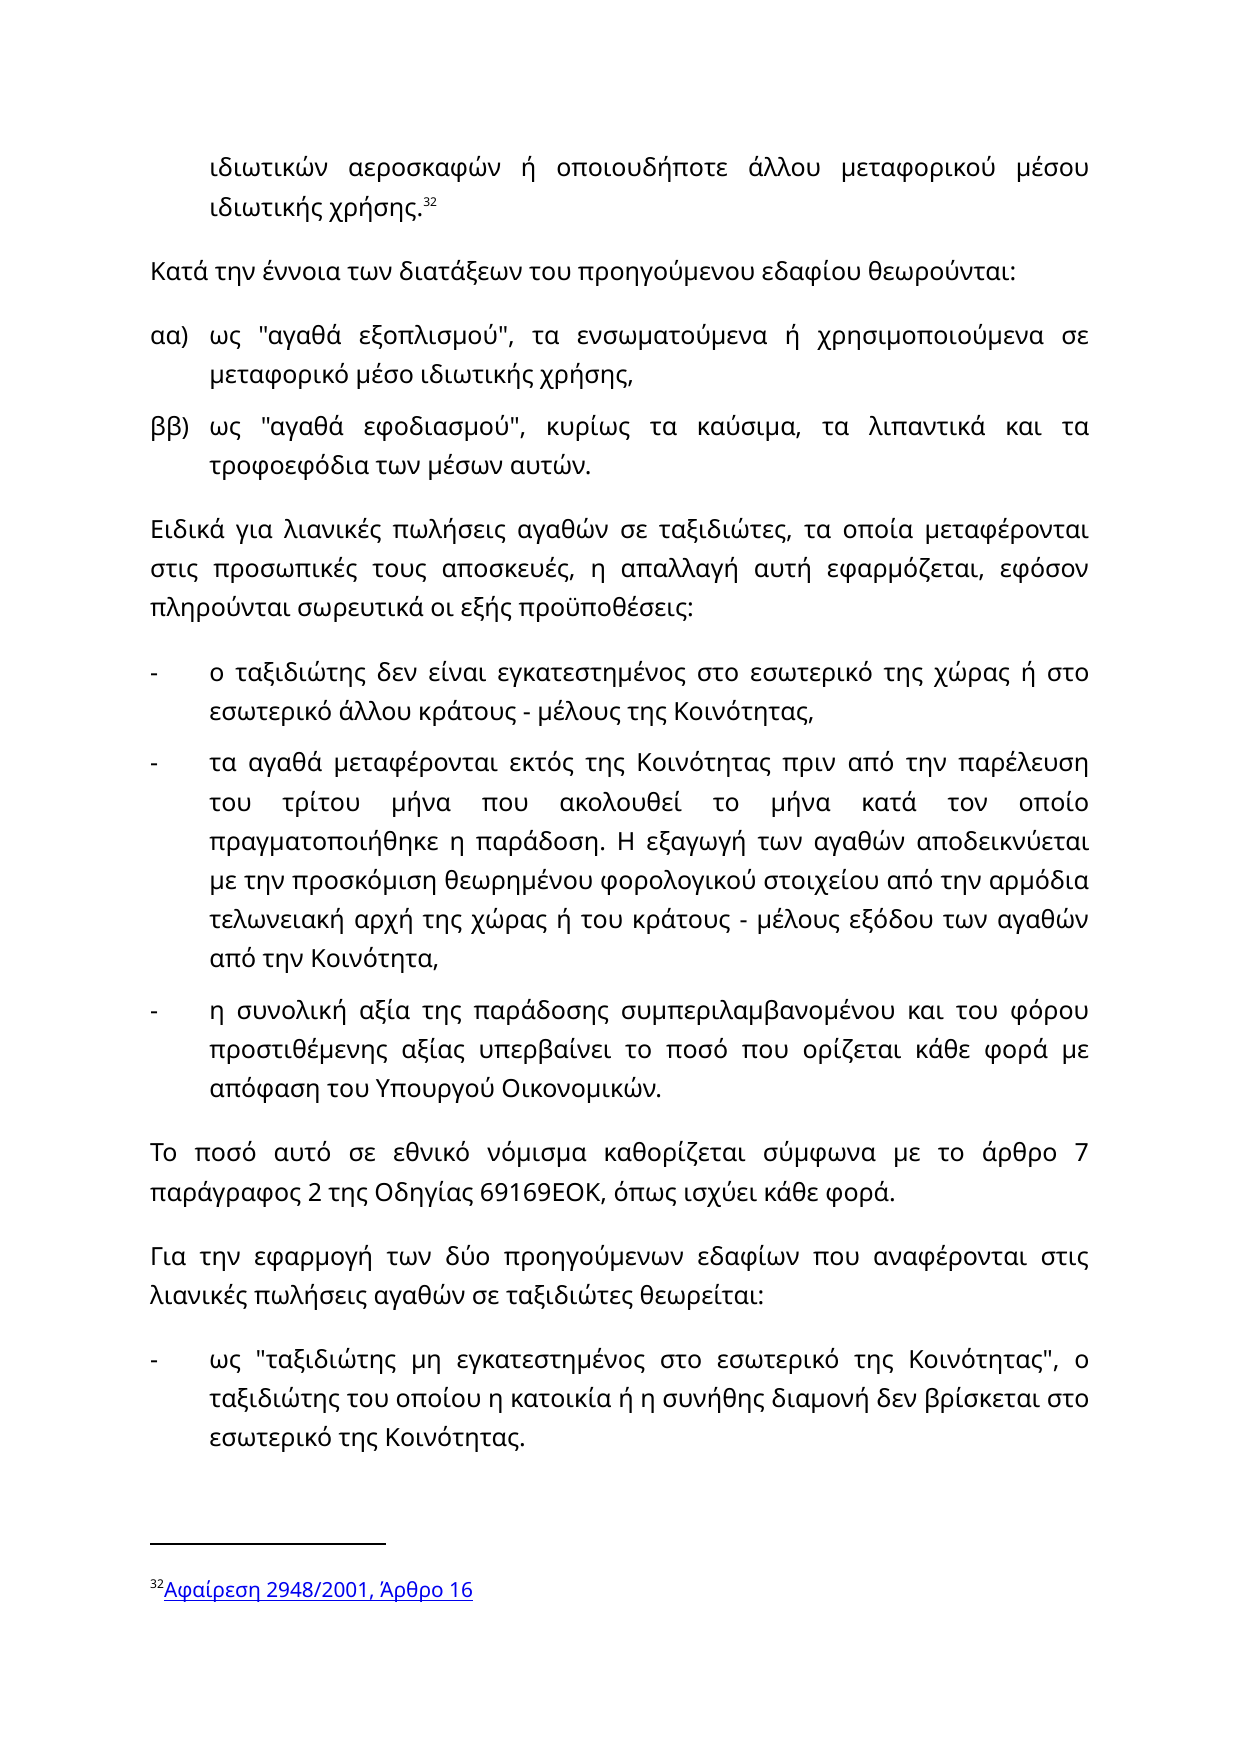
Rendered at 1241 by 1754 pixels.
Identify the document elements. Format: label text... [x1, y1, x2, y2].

text Για την εφαρμογή των δύο προηγούμενων εδαφίων που αναφέρονται στις λιανικές πωλήσεις αγαθών σε ταξιδιώτες θεωρείται: [150, 1238, 1090, 1312]
text Ειδικά για λιανικές πωλήσεις αγαθών σε ταξιδιώτες, τα οποία μεταφέρονται στις προσωπικές τους αποσκευές, η απαλλαγή αυτή εφαρμόζεται, εφόσον πληρούνται σω­ρευτικά οι εξής προϋποθέσεις: [150, 512, 1090, 624]
list αα) ως "αγαθά εξοπλισμού", τα ενσωματούμενα ή χρησιμοποιούμενα σε μεταφορικό μέσο ιδιωτικής χρήσης, [150, 317, 1090, 391]
list ιδιωτικών αεροσκαφών ή οποιουδήποτε άλλου μεταφορικού μέσου ιδιωτικής χρήσης. [150, 150, 1090, 223]
list - ως "ταξιδιώτης μη εγκατεστημένος στο εσωτερικό της Κοινότητας", ο ταξιδιώτης του οποίου η κατοικία ή η συνήθης διαμονή δεν βρίσκεται στο εσωτερικό της Κοινότητας. [150, 1342, 1090, 1454]
list - η συνολική αξία της παράδοσης συμπεριλαμβανομένου και του φόρου προστιθέμενης αξίας υπερβαίνει το ποσό που ορίζεται κάθε φορά με απόφαση του Υπουργού Οικονομικών. [150, 992, 1090, 1105]
text Κατά την έννοια των διατάξεων του προηγούμενου εδαφίου θεωρούνται: [150, 253, 1090, 287]
text Αφαίρεση 2948/2001, Άρθρο 16 [150, 1576, 1090, 1604]
list - ο ταξιδιώτης δεν είναι εγκατεστημένος στο εσωτερικό της χώρας ή στο εσωτερικό άλλου κράτους - μέλους της Κοινότητας, [150, 654, 1090, 727]
list ββ) ως "αγαθά εφοδιασμού", κυρίως τα καύσιμα, τα λιπαντικά και τα τροφοεφόδια των μέσων αυτών. [150, 408, 1090, 482]
list - τα αγαθά μεταφέρονται εκτός της Κοινότητας πριν από την παρέλευση του τρίτου μήνα που ακολουθεί το μήνα κατά τον οποίο πραγματοποιήθηκε η παράδοση. Η εξαγωγή των αγαθών αποδεικνύεται με την προσκόμιση θεωρημένου φορολογικού στοιχείου από την αρμόδια τελωνειακή αρχή της χώρας ή του κράτους - μέλους εξόδου των αγαθών από την Κοινότητα, [150, 745, 1090, 975]
text Το ποσό αυτό σε εθνικό νόμισμα καθορίζεται σύμφωνα με το άρθρο 7 παράγραφος 2 της Οδηγίας 69169ΕΟΚ, όπως ισχύει κάθε φορά. [150, 1135, 1090, 1208]
